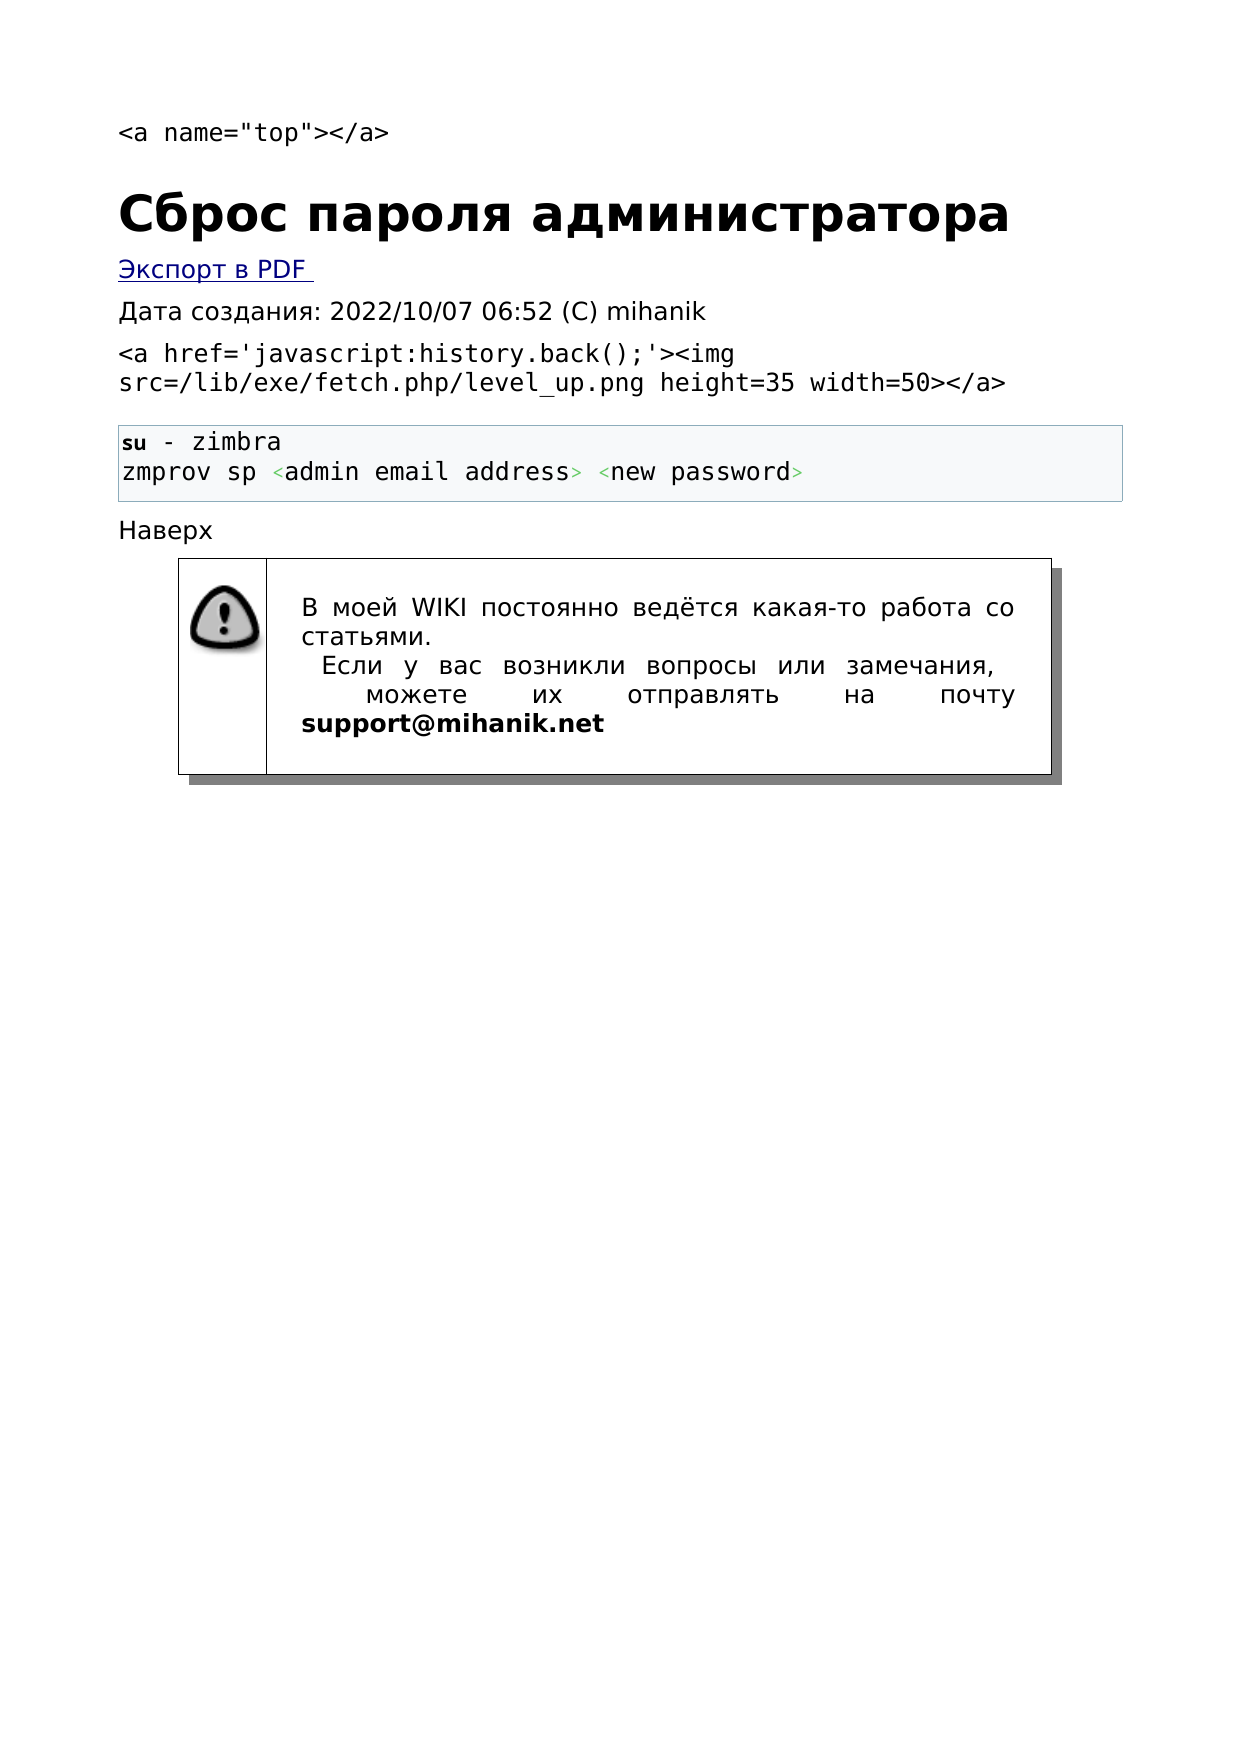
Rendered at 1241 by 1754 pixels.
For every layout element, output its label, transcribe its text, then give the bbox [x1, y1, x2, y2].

table_header [179, 559, 266, 774]
table_header В моей WIKI постоянно ведётся какая-то работа со статьями. Если у вас возникли вопросы или замечания, можете их отправлять на почту support@mihanik.net [267, 559, 1051, 774]
picture [190, 581, 266, 657]
table_header su - zimbra zmprov sp <admin email address> <new password> [119, 426, 1122, 501]
text Дата создания: 2022/10/07 06:52 (C) mihanik [118, 297, 1122, 326]
text <a href='javascript:history.back();'><img src=/lib/exe/fetch.php/level_up.png height=35 width=50></a> [118, 339, 1122, 397]
subtitle Сброс пароля администратора [118, 185, 1122, 243]
text Экспорт в PDF [118, 256, 1122, 285]
text <a name="top"></a> [118, 118, 1122, 147]
text Наверх [118, 516, 1122, 545]
